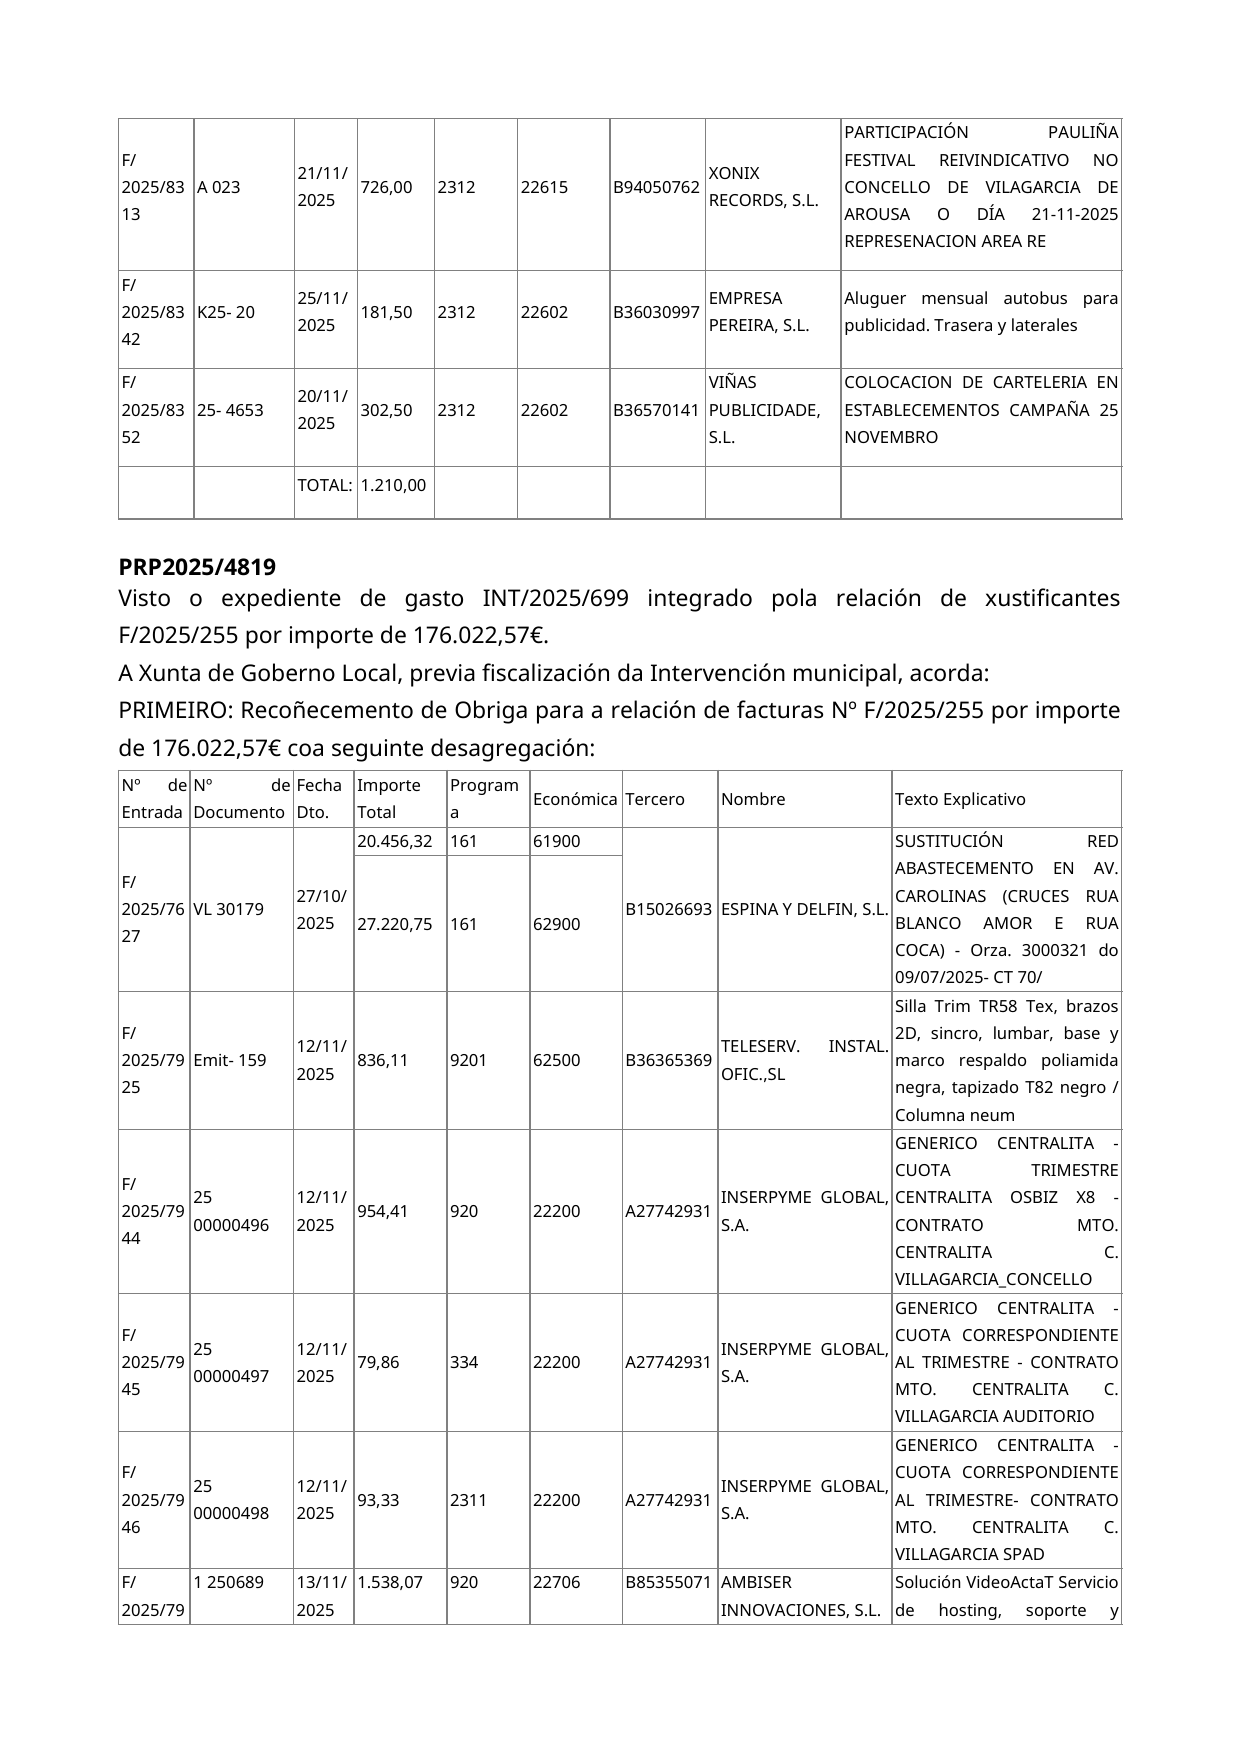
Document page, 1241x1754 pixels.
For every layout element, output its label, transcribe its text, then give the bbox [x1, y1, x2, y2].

table_cell 27/10/2025 [294, 828, 353, 991]
table_cell EMPRESA PEREIRA, S.L. [706, 271, 840, 368]
text PRP2025/4819 [118, 551, 1122, 582]
text PRIMEIRO: Recoñecemento de Obriga para a relación de facturas Nº F/2025/255 por importe de 176.022,57€ coa seguinte desagregación: [118, 694, 1122, 763]
table_cell B15026693 [623, 828, 717, 991]
table_cell TOTAL: [295, 467, 357, 518]
table_cell INSERPYME GLOBAL, S.A. [719, 1432, 891, 1568]
table_cell Aluguer mensual autobus para publicidad. Trasera y laterales [842, 271, 1121, 368]
table_cell 334 [448, 1294, 529, 1431]
table_cell 726,00 [358, 119, 434, 270]
table_header Económica [531, 771, 622, 827]
table_cell 12/11/2025 [294, 1130, 353, 1293]
text Visto o expediente de gasto INT/2025/699 integrado pola relación de xustificantes F/2025/255 por importe de 176.022,57€. [118, 582, 1122, 651]
table_cell 22706 [531, 1569, 622, 1624]
table_cell [195, 467, 294, 518]
table_header Fecha Dto. [294, 771, 353, 827]
table_cell A27742931 [623, 1130, 717, 1293]
table_cell 920 [448, 1569, 529, 1624]
table_cell 22602 [518, 369, 609, 466]
table_cell INSERPYME GLOBAL, S.A. [719, 1130, 891, 1293]
table_cell B85355071 [623, 1569, 717, 1624]
table_cell 20.456,32 [355, 828, 446, 855]
table_header Nº de Entrada [119, 771, 189, 827]
table_cell Solución VideoActaT Servicio de hosting, soporte y [893, 1569, 1121, 1624]
table_cell 22200 [531, 1294, 622, 1431]
table_cell K25- 20 [195, 271, 294, 368]
table_cell 954,41 [355, 1130, 446, 1293]
table_cell [518, 467, 609, 518]
table_cell GENERICO CENTRALITA -CUOTA CORRESPONDIENTE AL TRIMESTRE- CONTRATO MTO. CENTRALITA C. VILLAGARCIA SPAD [893, 1432, 1121, 1568]
table_cell 22200 [531, 1432, 622, 1568]
table_cell F/2025/7944 [119, 1130, 189, 1293]
table_cell AMBISER INNOVACIONES, S.L. [719, 1569, 891, 1624]
table_cell 2312 [435, 271, 517, 368]
text A Xunta de Goberno Local, previa fiscalización da Intervención municipal, acorda: [118, 657, 1122, 688]
table_cell TELESERV. INSTAL. OFIC.,SL [719, 992, 891, 1129]
table_cell [706, 467, 840, 518]
table_header Nombre [719, 771, 891, 827]
table_cell 181,50 [358, 271, 434, 368]
table_cell 20/11/2025 [295, 369, 357, 466]
table_cell 9201 [448, 992, 529, 1129]
table_cell F/2025/7925 [119, 992, 189, 1129]
table_cell F/2025/79 [119, 1569, 189, 1624]
table_cell Emit- 159 [191, 992, 293, 1129]
table_cell 61900 [531, 828, 622, 855]
table_cell PARTICIPACIÓN PAULIÑA FESTIVAL REIVINDICATIVO NO CONCELLO DE VILAGARCIA DE AROUSA O DÍA 21-11-2025 REPRESENACION AREA RE [842, 119, 1121, 270]
table_cell [842, 467, 1121, 518]
table_cell 1.210,00 [358, 467, 434, 518]
table_cell 25 00000498 [191, 1432, 293, 1568]
table_cell 13/11/2025 [294, 1569, 353, 1624]
table_cell 25 00000497 [191, 1294, 293, 1431]
table_cell 302,50 [358, 369, 434, 466]
table_cell 25- 4653 [195, 369, 294, 466]
table_cell Silla Trim TR58 Tex, brazos 2D, sincro, lumbar, base y marco respaldo poliamida negra, tapizado T82 negro / Columna neum [893, 992, 1121, 1129]
table_cell 2312 [435, 369, 517, 466]
table_header Importe Total [355, 771, 446, 827]
table_cell GENERICO CENTRALITA -CUOTA TRIMESTRE CENTRALITA OSBIZ X8 - CONTRATO MTO. CENTRALITA C. VILLAGARCIA_CONCELLO [893, 1130, 1121, 1293]
table_cell 62500 [531, 992, 622, 1129]
table_cell 27.220,75 [355, 856, 446, 991]
table_cell 161 [448, 856, 529, 991]
table_cell A 023 [195, 119, 294, 270]
table_cell 22200 [531, 1130, 622, 1293]
table_cell F/2025/8352 [119, 369, 193, 466]
table_cell B36030997 [611, 271, 705, 368]
table_cell F/2025/7627 [119, 828, 189, 991]
table_cell 79,86 [355, 1294, 446, 1431]
table_cell VIÑAS PUBLICIDADE, S.L. [706, 369, 840, 466]
table_cell F/2025/8342 [119, 271, 193, 368]
table_cell F/2025/7946 [119, 1432, 189, 1568]
table_cell 2311 [448, 1432, 529, 1568]
table_header Tercero [623, 771, 717, 827]
table_cell [611, 467, 705, 518]
table_cell VL 30179 [191, 828, 293, 991]
table_cell A27742931 [623, 1432, 717, 1568]
table_cell 1 250689 [191, 1569, 293, 1624]
table_cell 1.538,07 [355, 1569, 446, 1624]
table_cell 836,11 [355, 992, 446, 1129]
table_cell 25 00000496 [191, 1130, 293, 1293]
table_cell [435, 467, 517, 518]
table_cell B94050762 [611, 119, 705, 270]
table_cell 93,33 [355, 1432, 446, 1568]
table_cell F/2025/8313 [119, 119, 193, 270]
table_header Texto Explicativo [893, 771, 1121, 827]
table_cell F/2025/7945 [119, 1294, 189, 1431]
table_cell SUSTITUCIÓN RED ABASTECEMENTO EN AV. CAROLINAS (CRUCES RUA BLANCO AMOR E RUA COCA) - Orza. 3000321 do 09/07/2025- CT 70/ [893, 828, 1121, 991]
table_cell B36570141 [611, 369, 705, 466]
table_cell 25/11/2025 [295, 271, 357, 368]
table_cell 920 [448, 1130, 529, 1293]
table_cell 12/11/2025 [294, 1294, 353, 1431]
table_cell 161 [448, 828, 529, 855]
table_cell 12/11/2025 [294, 992, 353, 1129]
table_cell COLOCACION DE CARTELERIA EN ESTABLECEMENTOS CAMPAÑA 25 NOVEMBRO [842, 369, 1121, 466]
table_cell XONIX RECORDS, S.L. [706, 119, 840, 270]
table_cell 22602 [518, 271, 609, 368]
table_cell 22615 [518, 119, 609, 270]
table_cell ESPINA Y DELFIN, S.L. [719, 828, 891, 991]
table_header Nº de Documento [191, 771, 293, 827]
table_cell 21/11/2025 [295, 119, 357, 270]
table_cell [119, 467, 193, 518]
table_cell INSERPYME GLOBAL, S.A. [719, 1294, 891, 1431]
table_cell A27742931 [623, 1294, 717, 1431]
table_cell GENERICO CENTRALITA - CUOTA CORRESPONDIENTE AL TRIMESTRE - CONTRATO MTO. CENTRALITA C. VILLAGARCIA AUDITORIO [893, 1294, 1121, 1431]
table_cell 2312 [435, 119, 517, 270]
table_cell 62900 [531, 856, 622, 991]
table_cell B36365369 [623, 992, 717, 1129]
table_header Programa [448, 771, 529, 827]
table_cell 12/11/2025 [294, 1432, 353, 1568]
